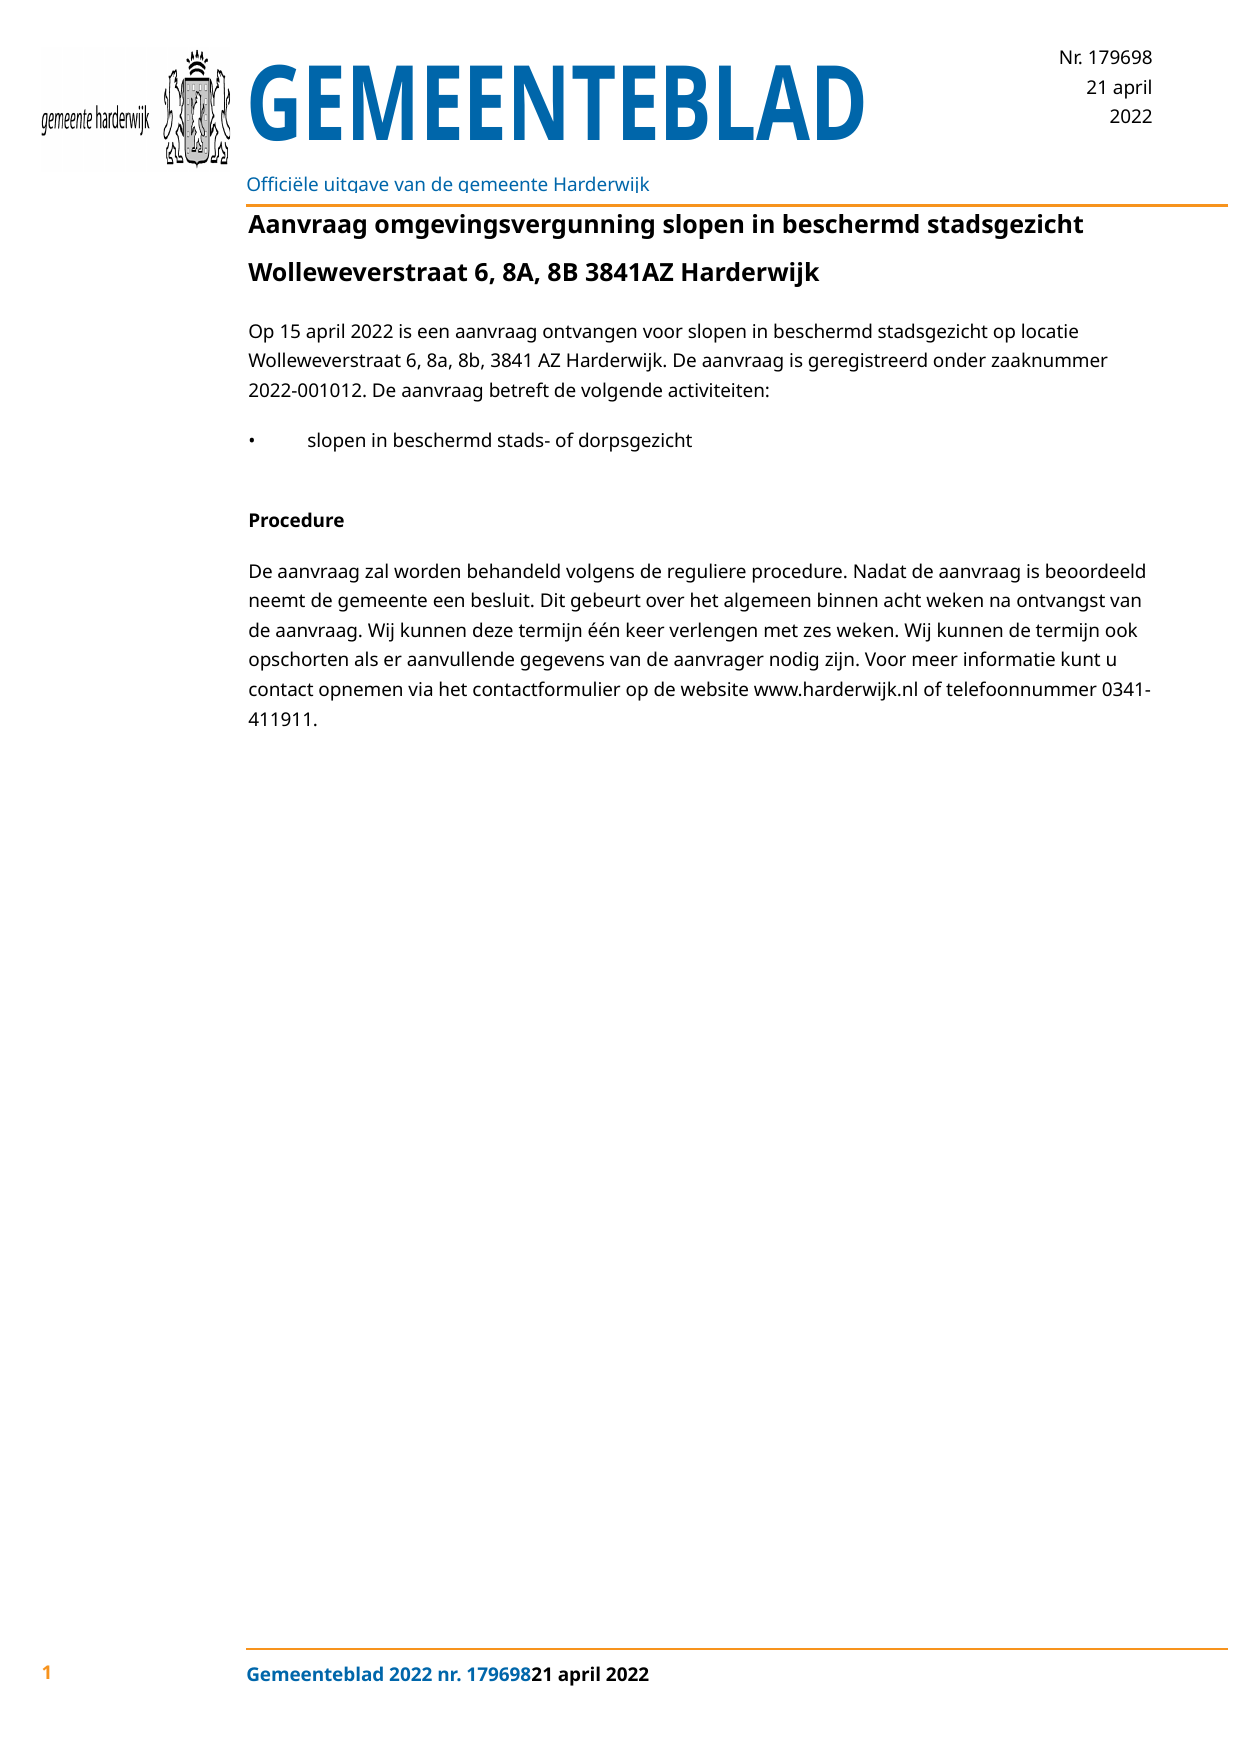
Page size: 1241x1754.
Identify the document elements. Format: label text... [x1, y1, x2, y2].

picture [41, 47, 231, 172]
text Op 15 april 2022 is een aanvraag ontvangen voor slopen in beschermd stadsgezicht op locatie Wolleweverstraat 6, 8a, 8b, 3841 AZ Harderwijk. De aanvraag is geregistreerd onder zaaknummer 2022-001012. De aanvraag betreft de volgende activiteiten: [248, 318, 1152, 403]
text De aanvraag zal worden behandeld volgens de reguliere procedure. Nadat de aanvraag is beoordeeld neemt de gemeente een besluit. Dit gebeurt over het algemeen binnen acht weken na ontvangst van de aanvraag. Wij kunnen deze termijn één keer verlengen met zes weken. Wij kunnen de termijn ook opschorten als er aanvullende gegevens van de aanvrager nodig zijn. Voor meer informatie kunt u contact opnemen via het contactformulier op de website www.harderwijk.nl of telefoonnummer 0341-411911. [248, 558, 1152, 732]
text Aanvraag omgevingsvergunning slopen in beschermd stadsgezicht Wolleweverstraat 6, 8A, 8B 3841AZ Harderwijk [248, 207, 1152, 288]
list slopen in beschermd stads- of dorpsgezicht [248, 427, 1152, 453]
text Procedure [248, 507, 1152, 533]
